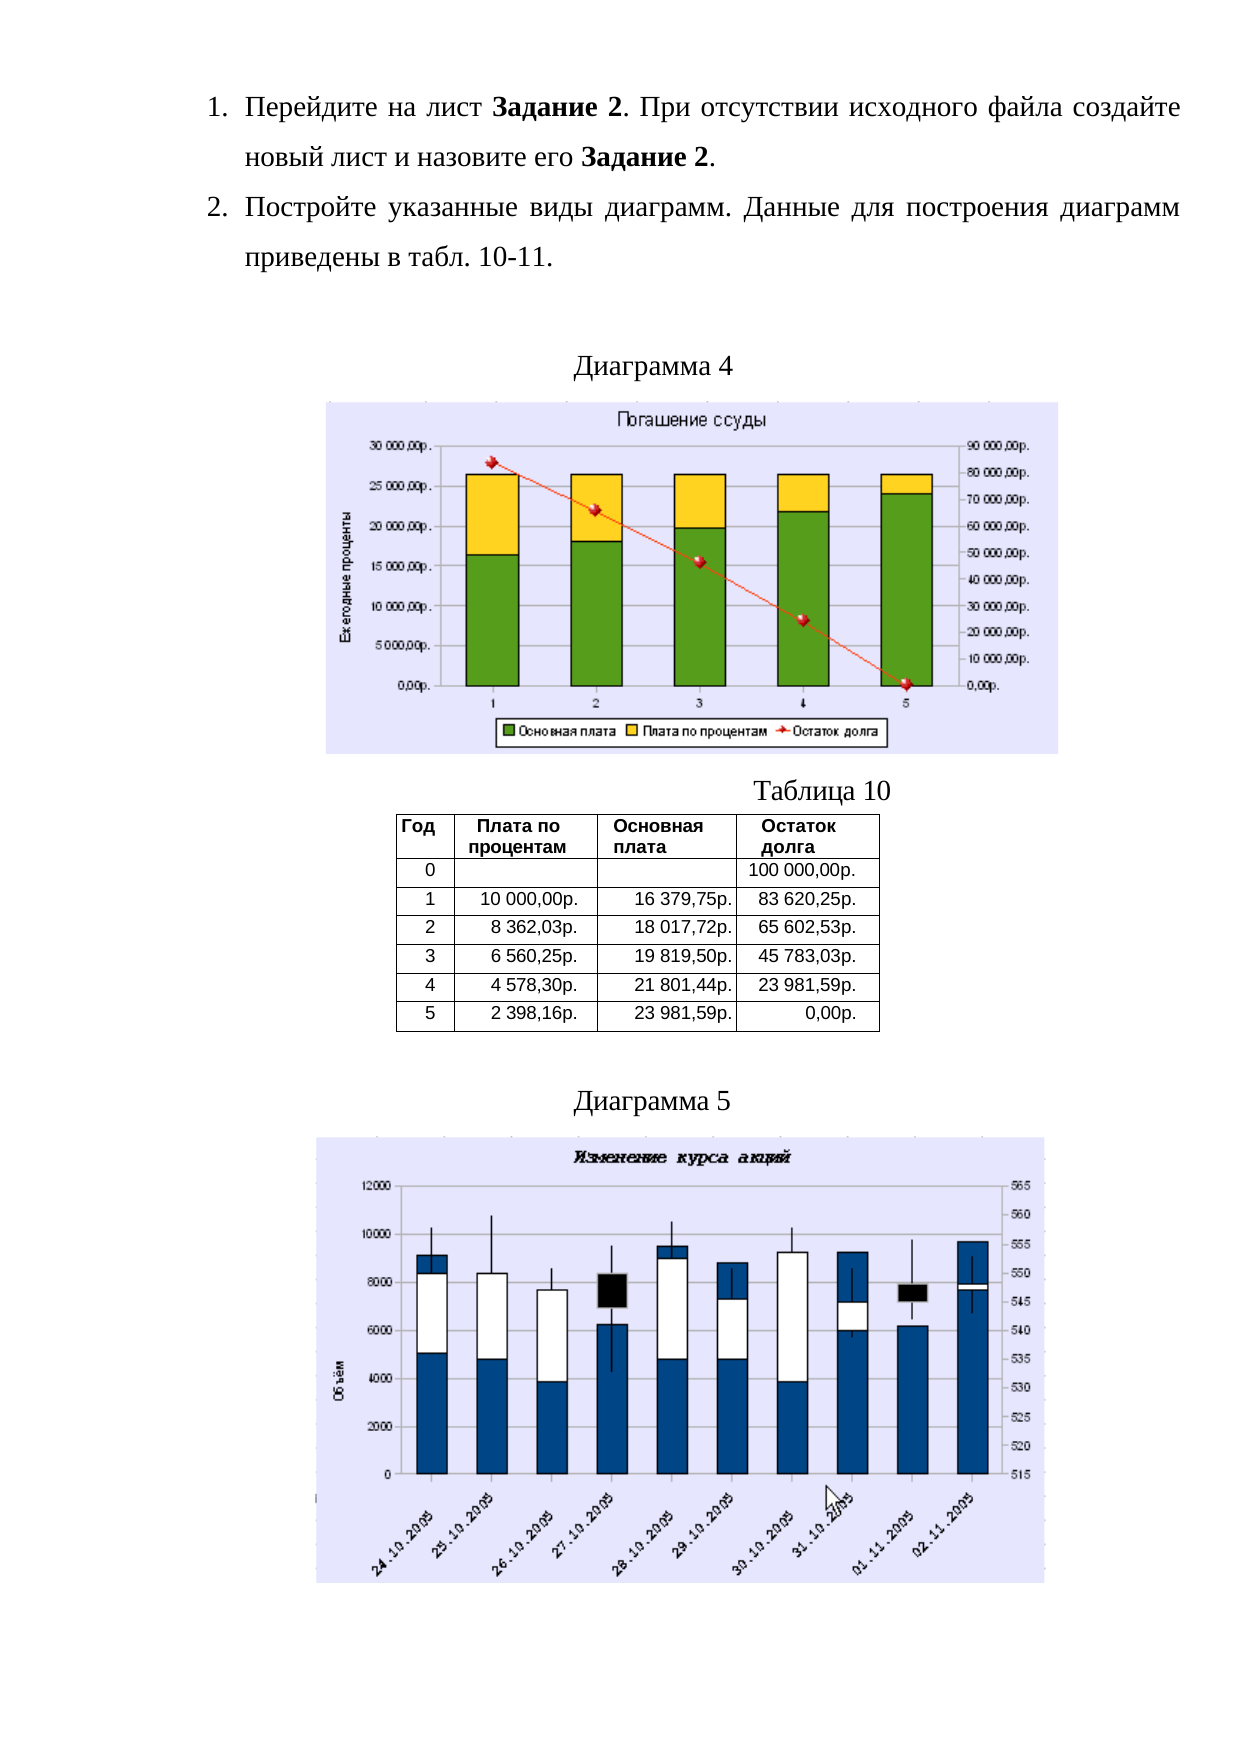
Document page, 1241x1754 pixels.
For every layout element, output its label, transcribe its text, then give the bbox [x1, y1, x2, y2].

table_cell 83 620,25р. [737, 888, 879, 915]
text Диаграмма 5 [573, 1083, 1181, 1116]
table_cell 16 379,75р. [598, 888, 736, 915]
table_cell 10 000,00р. [455, 888, 597, 915]
picture [325, 401, 1059, 754]
text Таблица 10 [309, 773, 997, 807]
table_cell 4 [397, 974, 454, 1001]
list Постройте указанные виды диаграмм. Данные для построения диаграмм приведены в табл. 10-11. [207, 189, 1181, 273]
table_cell [598, 859, 736, 887]
table_header Год [397, 815, 454, 858]
table_cell 8 362,03р. [455, 916, 597, 944]
table_header Плата по процентам [455, 815, 468, 858]
table_cell 0,00р. [737, 1002, 879, 1031]
table_header Остаток долга [737, 815, 761, 858]
table_cell 19 819,50р. [598, 945, 736, 973]
table_cell [455, 859, 597, 887]
table_cell 65 602,53р. [737, 916, 879, 944]
table_cell 5 [397, 1002, 454, 1031]
table_cell 2 398,16р. [455, 1002, 597, 1031]
table_cell 100 000,00р. [737, 859, 879, 887]
table_cell 4 578,30р. [455, 974, 597, 1001]
table_cell 21 801,44р. [598, 974, 736, 1001]
table_header Остаток долга [853, 815, 879, 858]
table_cell 1 [397, 888, 454, 915]
table_header Плата по процентам [584, 815, 597, 858]
text Диаграмма 4 [573, 348, 1181, 382]
table_header Основная плата [721, 815, 736, 858]
picture [315, 1136, 1046, 1583]
table_cell 3 [397, 945, 454, 973]
table_cell 23 981,59р. [737, 974, 879, 1001]
table_header Основная плата [598, 815, 613, 858]
table_cell 45 783,03р. [737, 945, 879, 973]
table_cell 6 560,25р. [455, 945, 597, 973]
table_cell 23 981,59р. [598, 1002, 736, 1031]
table_cell 2 [397, 916, 454, 944]
table_cell 0 [397, 859, 454, 887]
list Перейдите на лист Задание 2. При отсутствии исходного файла создайте новый лист и назовите его Задание 2. [207, 89, 1181, 172]
table_cell 18 017,72р. [598, 916, 736, 944]
